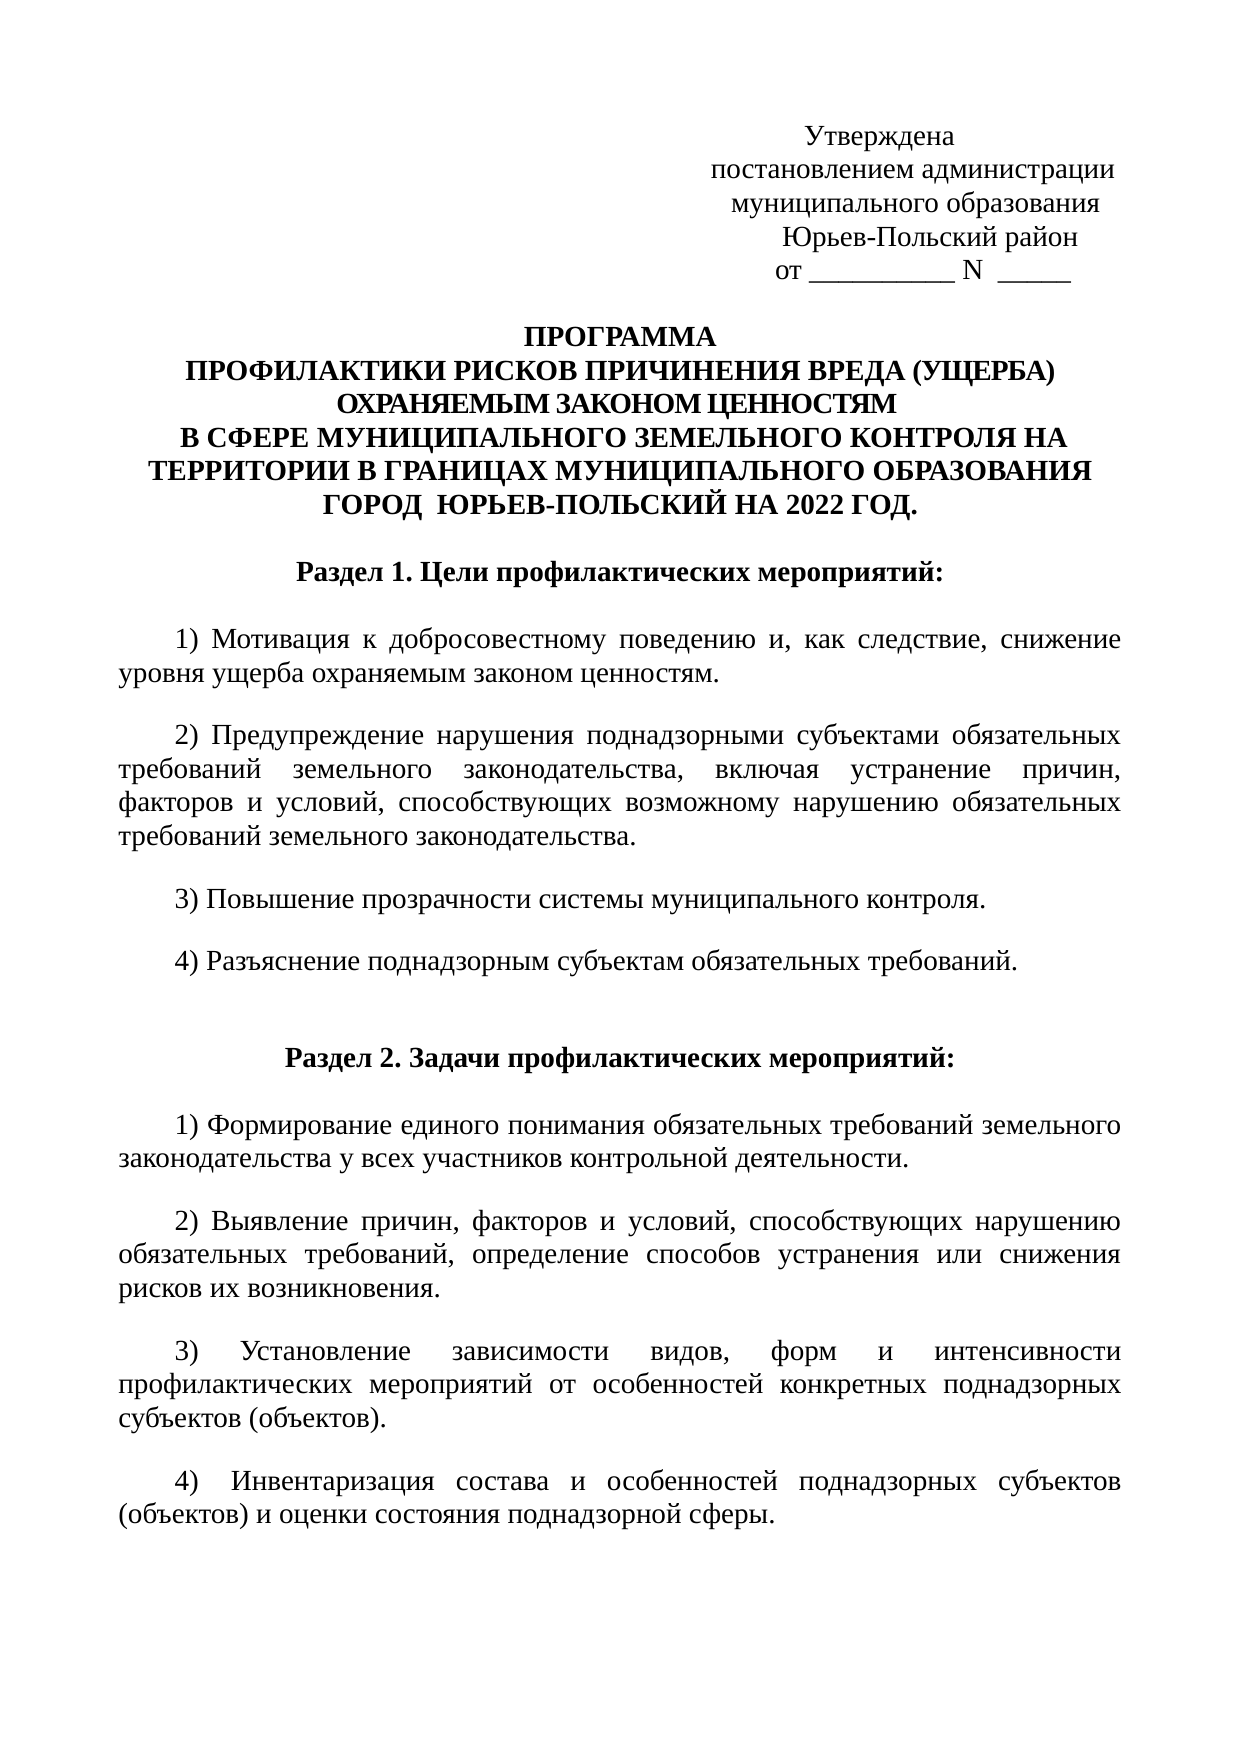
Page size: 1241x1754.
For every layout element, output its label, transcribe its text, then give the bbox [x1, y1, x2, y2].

text 1) Формирование единого понимания обязательных требований земельного законодательства у всех участников контрольной деятельности. [118, 1107, 1122, 1174]
text 3) Установление зависимости видов, форм и интенсивности профилактических мероприятий от особенностей конкретных поднадзорных субъектов (объектов). [118, 1333, 1122, 1433]
text 1) Мотивация к добросовестному поведению и, как следствие, снижение уровня ущерба охраняемым законом ценностям. [118, 621, 1122, 688]
text Утверждена [118, 118, 1122, 152]
text Раздел 1. Цели профилактических мероприятий: [118, 554, 1122, 588]
text 2) Предупреждение нарушения поднадзорными субъектами обязательных требований земельного законодательства, включая устранение причин, факторов и условий, способствующих возможному нарушению обязательных требований земельного законодательства. [118, 717, 1122, 852]
text Раздел 2. Задачи профилактических мероприятий: [118, 1040, 1122, 1073]
text ПРОФИЛАКТИКИ РИСКОВ ПРИЧИНЕНИЯ ВРЕДА (УЩЕРБА) ОХРАНЯЕМЫМ ЗАКОНОМ ЦЕННОСТЯМ [118, 353, 1122, 420]
text 2) Выявление причин, факторов и условий, способствующих нарушению обязательных требований, определение способов устранения или снижения рисков их возникновения. [118, 1203, 1122, 1304]
list Инвентаризация состава и особенностей поднадзорных субъектов (объектов) и оценки состояния поднадзорной сферы. [118, 1463, 1122, 1530]
text от __________ N _____ [118, 252, 1122, 286]
text Юрьев-Польский район [118, 219, 1122, 252]
text муниципального образования [118, 185, 1122, 219]
text 3) Повышение прозрачности системы муниципального контроля. [118, 881, 1122, 914]
text 4) Разъяснение поднадзорным субъектам обязательных требований. [118, 943, 1122, 977]
text В СФЕРЕ МУНИЦИПАЛЬНОГО ЗЕМЕЛЬНОГО КОНТРОЛЯ НА ТЕРРИТОРИИ В ГРАНИЦАХ МУНИЦИПАЛЬНОГО ОБРАЗОВАНИЯ ГОРОД ЮРЬЕВ-ПОЛЬСКИЙ НА 2022 ГОД. [118, 420, 1122, 521]
text ПРОГРАММА [118, 319, 1122, 353]
text постановлением администрации [118, 152, 1122, 185]
